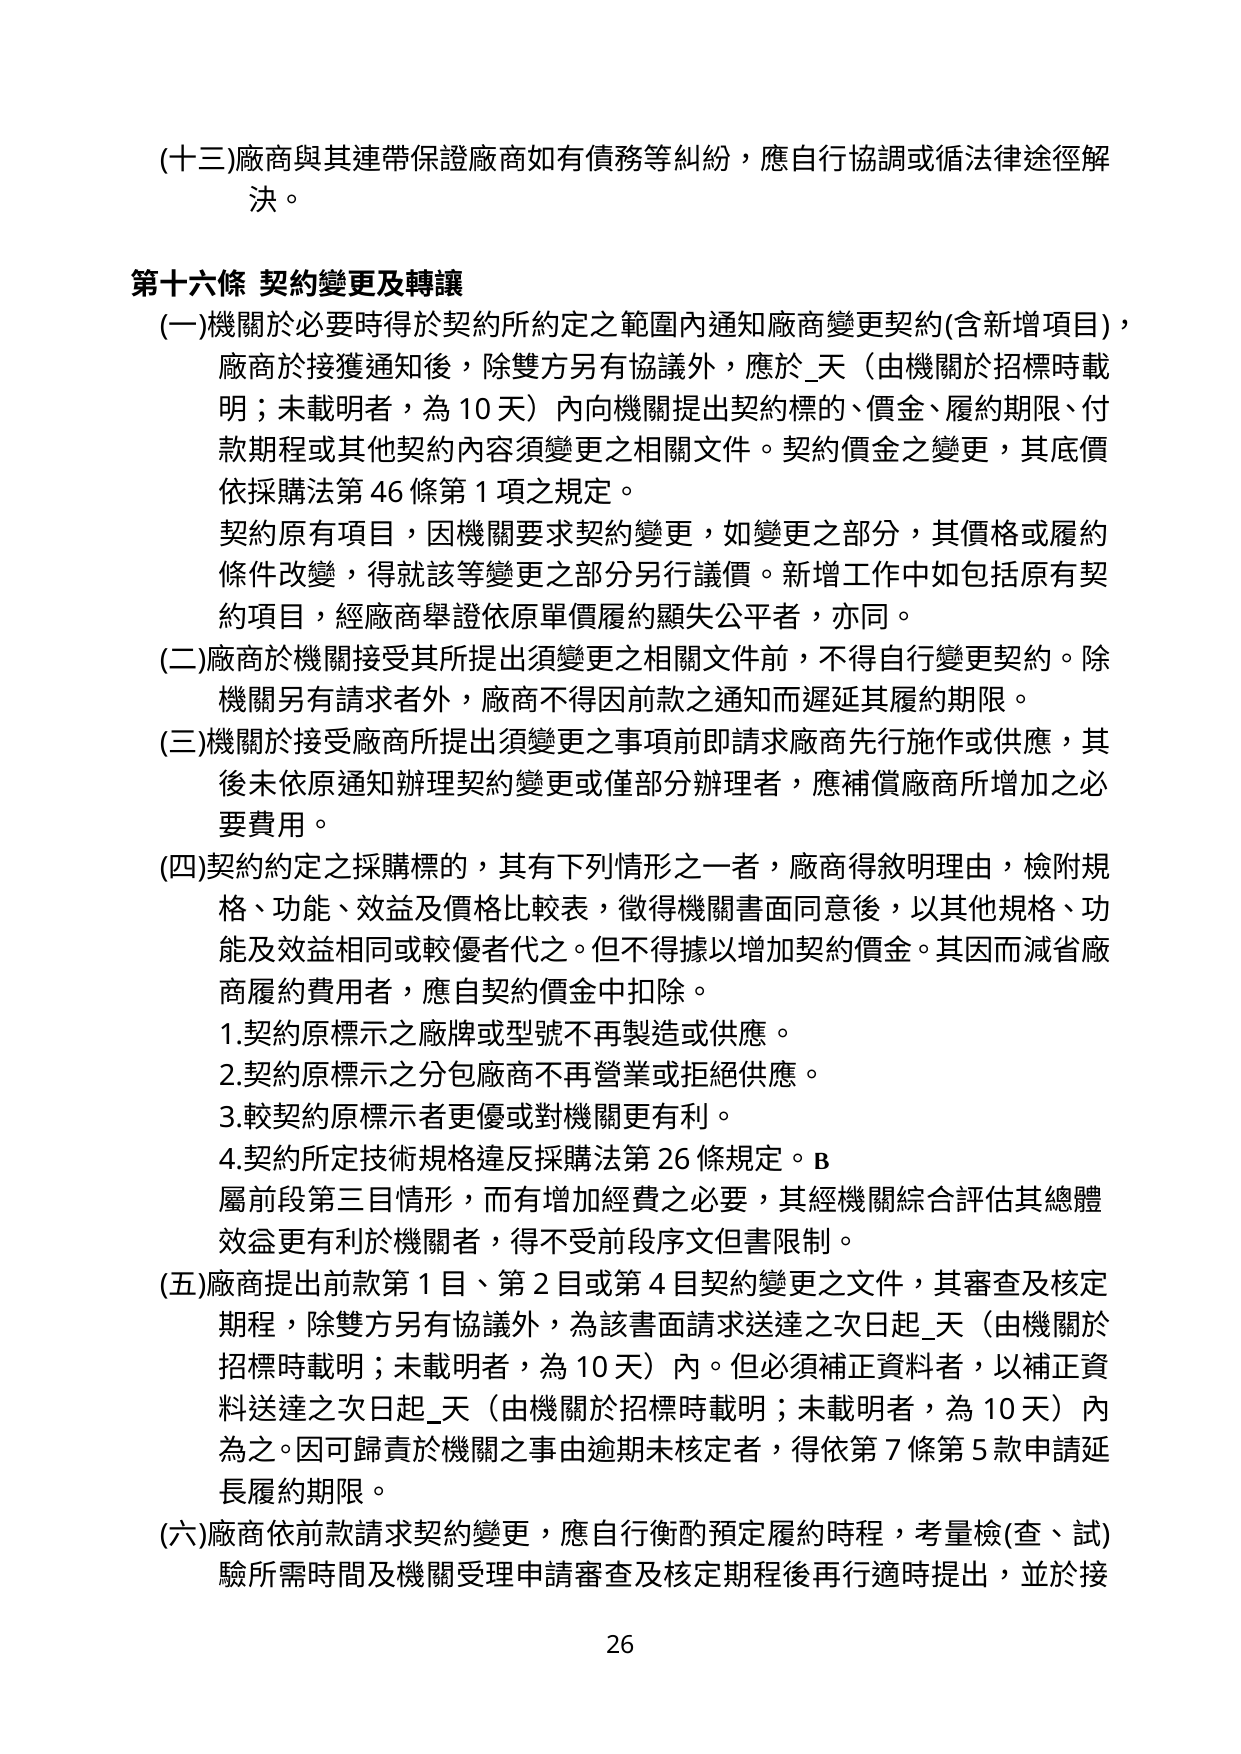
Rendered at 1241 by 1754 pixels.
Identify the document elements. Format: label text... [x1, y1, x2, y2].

text (四)契約約定之採購標的，其有下列情形之一者，廠商得敘明理由，檢附規格、功能、效益及價格比較表，徵得機關書面同意後，以其他規格、功能及效益相同或較優者代之。但不得據以增加契約價金。其因而減省廠商履約費用者，應自契約價金中扣除。 [159, 844, 1110, 1011]
text 第十六條 契約變更及轉讓 [130, 261, 1110, 302]
text 屬前段第三目情形，而有增加經費之必要，其經機關綜合評估其總體效益更有利於機關者，得不受前段序文但書限制。 [218, 1177, 1104, 1261]
text 1.契約原標示之廠牌或型號不再製造或供應。 [218, 1011, 1104, 1052]
text 契約原有項目，因機關要求契約變更，如變更之部分，其價格或履約條件改變，得就該等變更之部分另行議價。新增工作中如包括原有契約項目，經廠商舉證依原單價履約顯失公平者，亦同。 [218, 511, 1110, 636]
text 2.契約原標示之分包廠商不再營業或拒絕供應。 [218, 1052, 1104, 1094]
text (六)廠商依前款請求契約變更，應自行衡酌預定履約時程，考量檢(查、試)驗所需時間及機關受理申請審查及核定期程後再行適時提出，並於接 [159, 1511, 1110, 1594]
text (一)機關於必要時得於契約所約定之範圍內通知廠商變更契約(含新增項目)，廠商於接獲通知後，除雙方另有協議外，應於 天（由機關於招標時載明；未載明者，為10天）內向機關提出契約標的、價金、履約期限、付款期程或其他契約內容須變更之相關文件。契約價金之變更，其底價依採購法第46條第1項之規定。 [159, 302, 1110, 511]
text (三)機關於接受廠商所提出須變更之事項前即請求廠商先行施作或供應，其後未依原通知辦理契約變更或僅部分辦理者，應補償廠商所增加之必要費用。 [159, 719, 1110, 844]
text (五)廠商提出前款第1目、第2目或第4目契約變更之文件，其審查及核定期程，除雙方另有協議外，為該書面請求送達之次日起 天（由機關於招標時載明；未載明者，為10天）內。但必須補正資料者，以補正資料送達之次日起 天（由機關於招標時載明；未載明者，為10天）內為之。因可歸責於機關之事由逾期未核定者，得依第7條第5款申請延長履約期限。 [159, 1261, 1110, 1511]
text 4.契約所定技術規格違反採購法第26條規定。 [218, 1136, 1104, 1177]
text (二)廠商於機關接受其所提出須變更之相關文件前，不得自行變更契約。除機關另有請求者外，廠商不得因前款之通知而遲延其履約期限。 [159, 636, 1110, 719]
text (十三)廠商與其連帶保證廠商如有債務等糾紛，應自行協調或循法律途徑解決。 [159, 136, 1110, 219]
text 3.較契約原標示者更優或對機關更有利。 [218, 1094, 1104, 1136]
